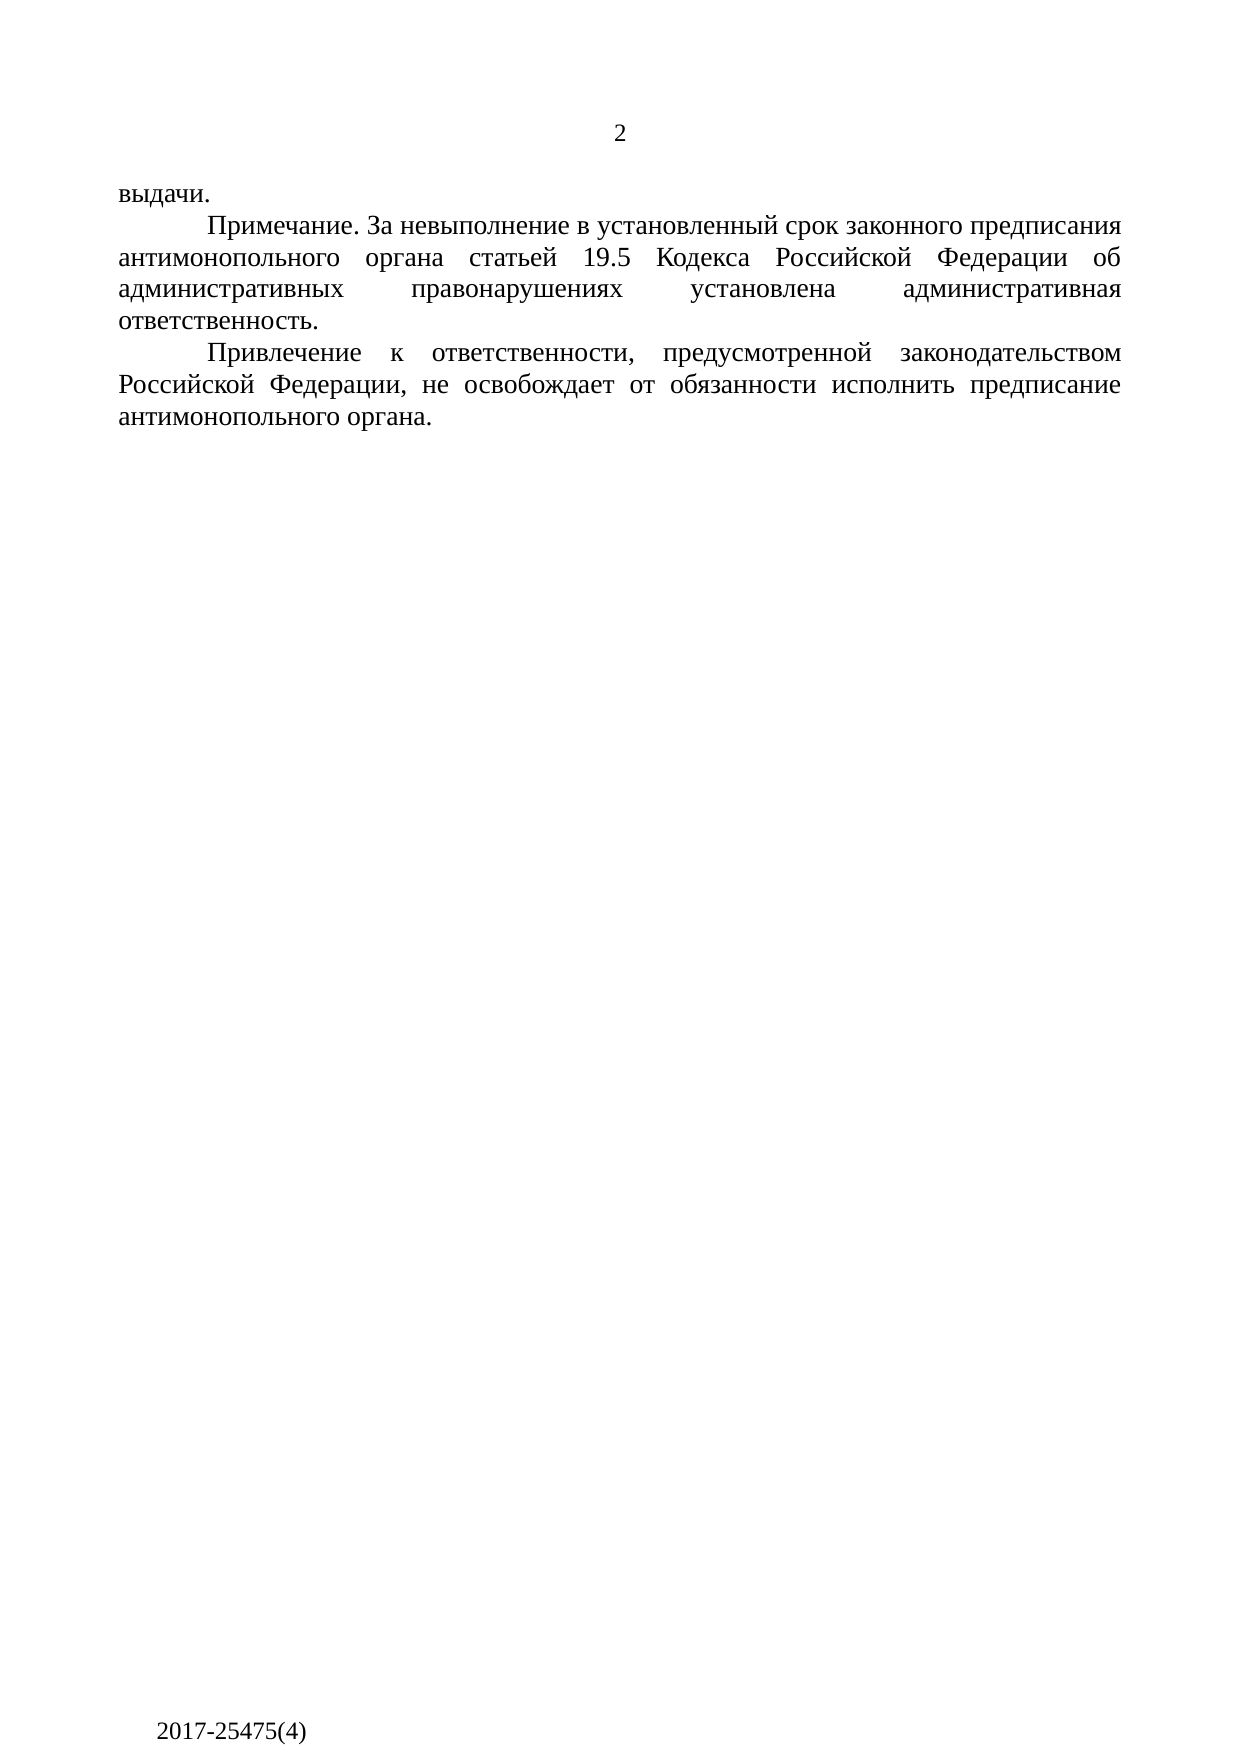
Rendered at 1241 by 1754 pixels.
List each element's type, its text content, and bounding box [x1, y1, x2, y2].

text Привлечение к ответственности, предусмотренной законодательством Российской Федерации, не освобождает от обязанности исполнить предписание антимонопольного органа. [118, 336, 1122, 431]
text Примечание. За невыполнение в установленный срок законного предписания антимонопольного органа статьей 19.5 Кодекса Российской Федерации об административных правонарушениях установлена административная ответственность. [118, 208, 1122, 336]
text выдачи. [118, 176, 1122, 208]
